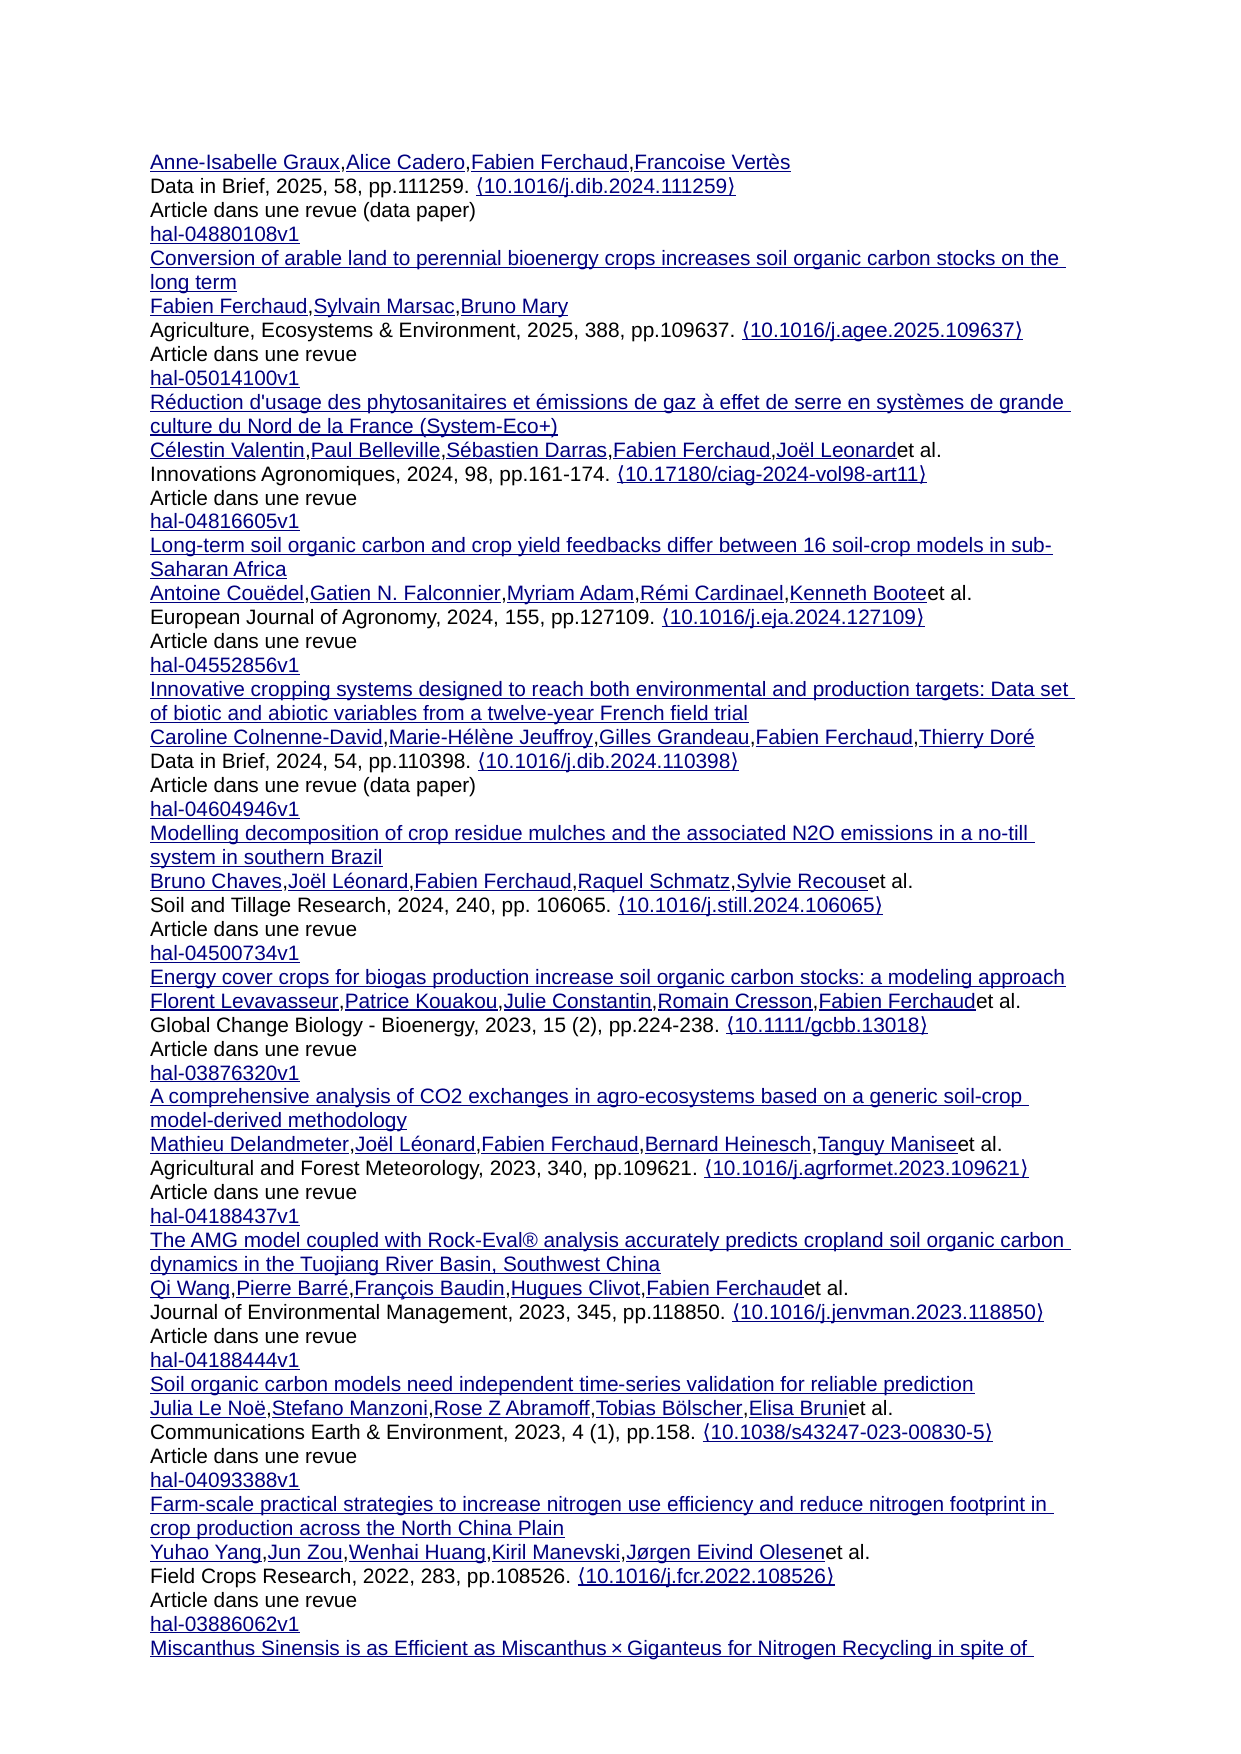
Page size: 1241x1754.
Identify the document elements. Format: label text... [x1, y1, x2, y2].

table_cell Miscanthus Sinensis is as Efficient as Miscanthus × Giganteus for Nitrogen Recycling in spite of [150, 1635, 1090, 1659]
table_cell Anne-Isabelle Graux,Alice Cadero,Fabien Ferchaud,Francoise Vertès Data in Brief, 2025, 58, pp.111259. ⟨10.1016/j.dib.2024.111259⟩ Article dans une revue (data paper) hal-04880108v1 [150, 150, 1090, 246]
table_cell Conversion of arable land to perennial bioenergy crops increases soil organic carbon stocks on the long term Fabien Ferchaud,Sylvain Marsac,Bruno Mary Agriculture, Ecosystems & Environment, 2025, 388, pp.109637. ⟨10.1016/j.agee.2025.109637⟩ Article dans une revue hal-05014100v1 [150, 246, 1090, 389]
table_cell Modelling decomposition of crop residue mulches and the associated N2O emissions in a no-till system in southern Brazil Bruno Chaves,Joël Léonard,Fabien Ferchaud,Raquel Schmatz,Sylvie Recouset al. Soil and Tillage Research, 2024, 240, pp. 106065. ⟨10.1016/j.still.2024.106065⟩ Article dans une revue hal-04500734v1 [150, 821, 1090, 964]
table_cell Energy cover crops for biogas production increase soil organic carbon stocks: a modeling approach Florent Levavasseur,Patrice Kouakou,Julie Constantin,Romain Cresson,Fabien Ferchaudet al. Global Change Biology - Bioenergy, 2023, 15 (2), pp.224-238. ⟨10.1111/gcbb.13018⟩ Article dans une revue hal-03876320v1 [150, 965, 1090, 1084]
table_cell Réduction d'usage des phytosanitaires et émissions de gaz à effet de serre en systèmes de grande culture du Nord de la France (System-Eco+) Célestin Valentin,Paul Belleville,Sébastien Darras,Fabien Ferchaud,Joël Leonardet al. Innovations Agronomiques, 2024, 98, pp.161-174. ⟨10.17180/ciag-2024-vol98-art11⟩ Article dans une revue hal-04816605v1 [150, 390, 1090, 533]
table_cell Innovative cropping systems designed to reach both environmental and production targets: Data set of biotic and abiotic variables from a twelve-year French field trial Caroline Colnenne-David,Marie-Hélène Jeuffroy,Gilles Grandeau,Fabien Ferchaud,Thierry Doré Data in Brief, 2024, 54, pp.110398. ⟨10.1016/j.dib.2024.110398⟩ Article dans une revue (data paper) hal-04604946v1 [150, 677, 1090, 821]
table_cell Long-term soil organic carbon and crop yield feedbacks differ between 16 soil-crop models in sub-Saharan Africa Antoine Couëdel,Gatien N. Falconnier,Myriam Adam,Rémi Cardinael,Kenneth Booteet al. European Journal of Agronomy, 2024, 155, pp.127109. ⟨10.1016/j.eja.2024.127109⟩ Article dans une revue hal-04552856v1 [150, 533, 1090, 677]
table_cell Soil organic carbon models need independent time-series validation for reliable prediction Julia Le Noë,Stefano Manzoni,Rose Z Abramoff,Tobias Bölscher,Elisa Bruniet al. Communications Earth & Environment, 2023, 4 (1), pp.158. ⟨10.1038/s43247-023-00830-5⟩ Article dans une revue hal-04093388v1 [150, 1372, 1090, 1492]
table_cell A comprehensive analysis of CO2 exchanges in agro-ecosystems based on a generic soil-crop model-derived methodology Mathieu Delandmeter,Joël Léonard,Fabien Ferchaud,Bernard Heinesch,Tanguy Maniseet al. Agricultural and Forest Meteorology, 2023, 340, pp.109621. ⟨10.1016/j.agrformet.2023.109621⟩ Article dans une revue hal-04188437v1 [150, 1084, 1090, 1228]
table_cell The AMG model coupled with Rock-Eval® analysis accurately predicts cropland soil organic carbon dynamics in the Tuojiang River Basin, Southwest China Qi Wang,Pierre Barré,François Baudin,Hugues Clivot,Fabien Ferchaudet al. Journal of Environmental Management, 2023, 345, pp.118850. ⟨10.1016/j.jenvman.2023.118850⟩ Article dans une revue hal-04188444v1 [150, 1228, 1090, 1372]
table_cell Farm-scale practical strategies to increase nitrogen use efficiency and reduce nitrogen footprint in crop production across the North China Plain Yuhao Yang,Jun Zou,Wenhai Huang,Kiril Manevski,Jørgen Eivind Olesenet al. Field Crops Research, 2022, 283, pp.108526. ⟨10.1016/j.fcr.2022.108526⟩ Article dans une revue hal-03886062v1 [150, 1492, 1090, 1635]
